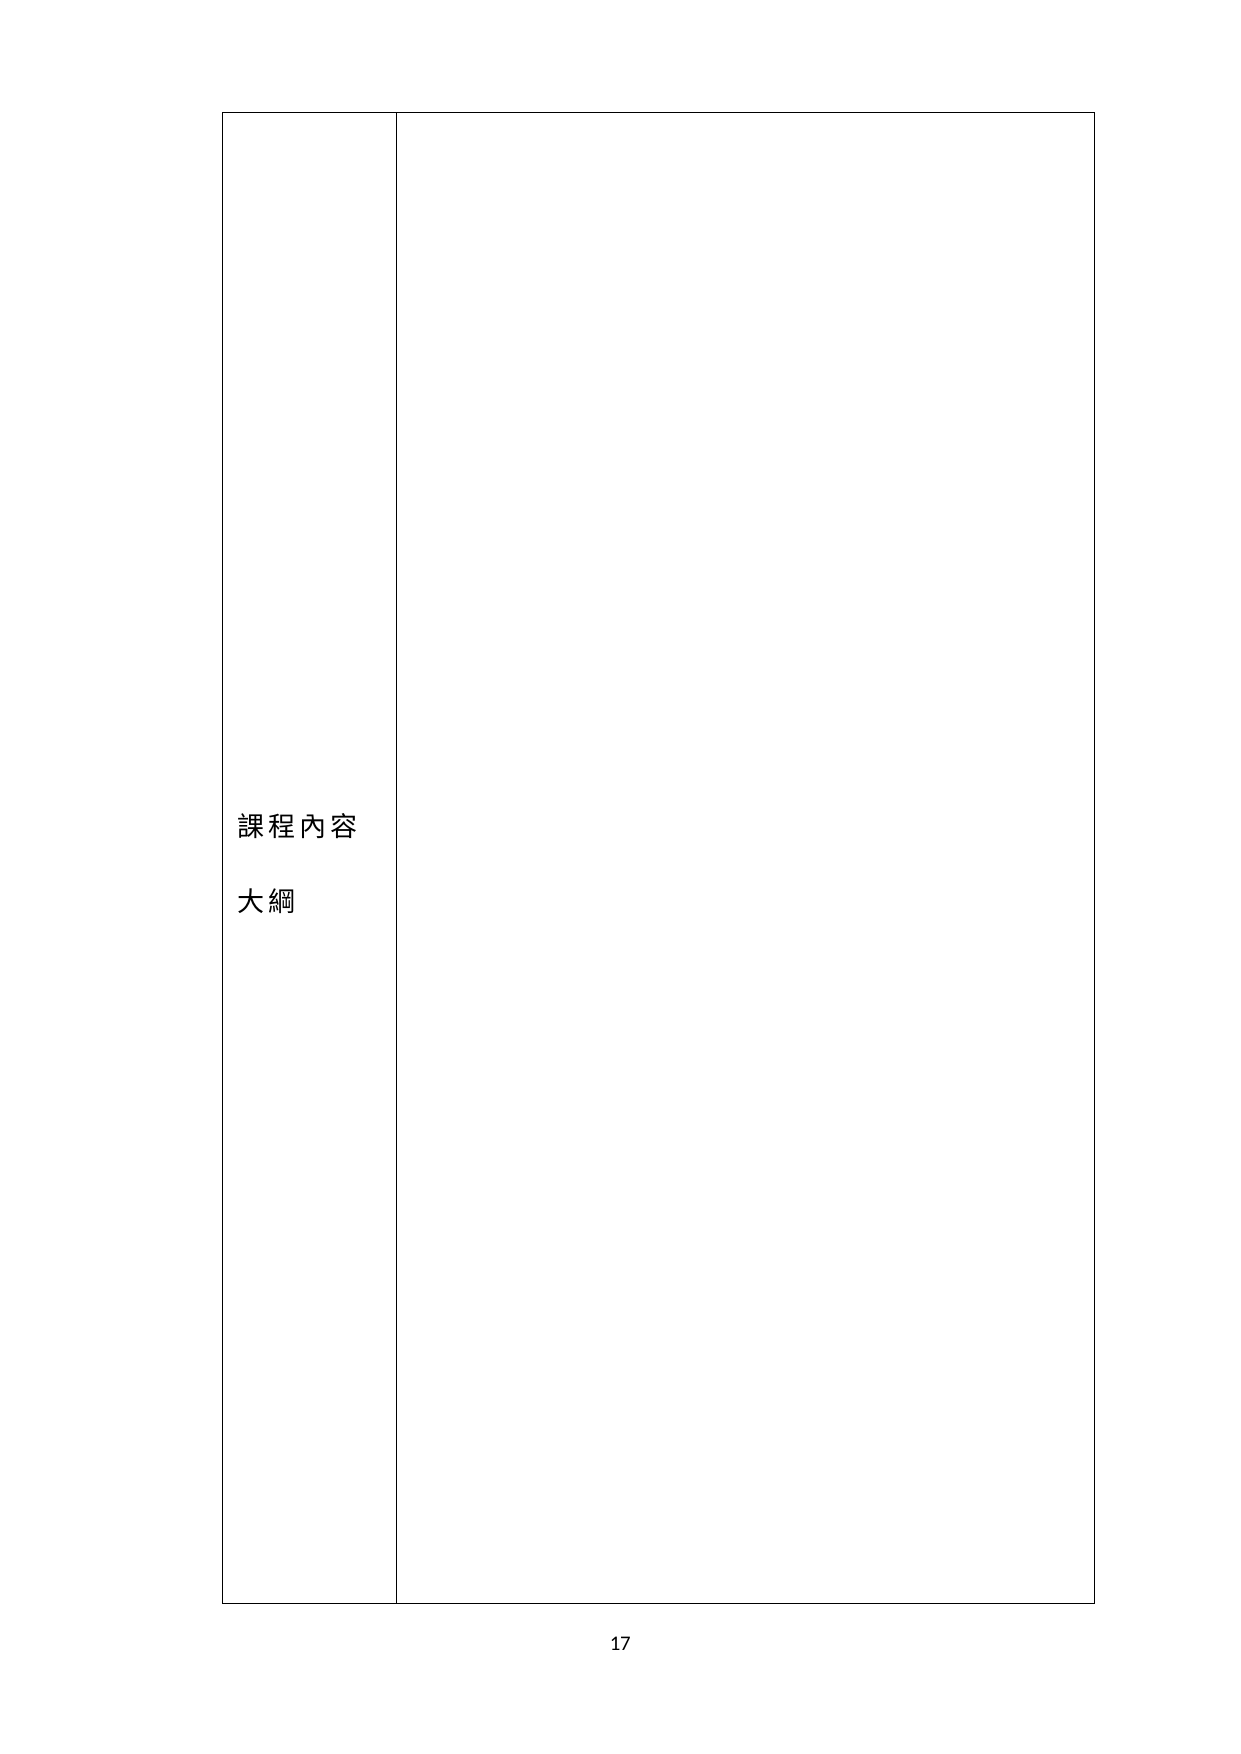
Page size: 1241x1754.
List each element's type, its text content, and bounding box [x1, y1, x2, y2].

table_cell [397, 113, 1094, 1602]
table_cell 課程內容 大綱 [223, 113, 396, 1602]
